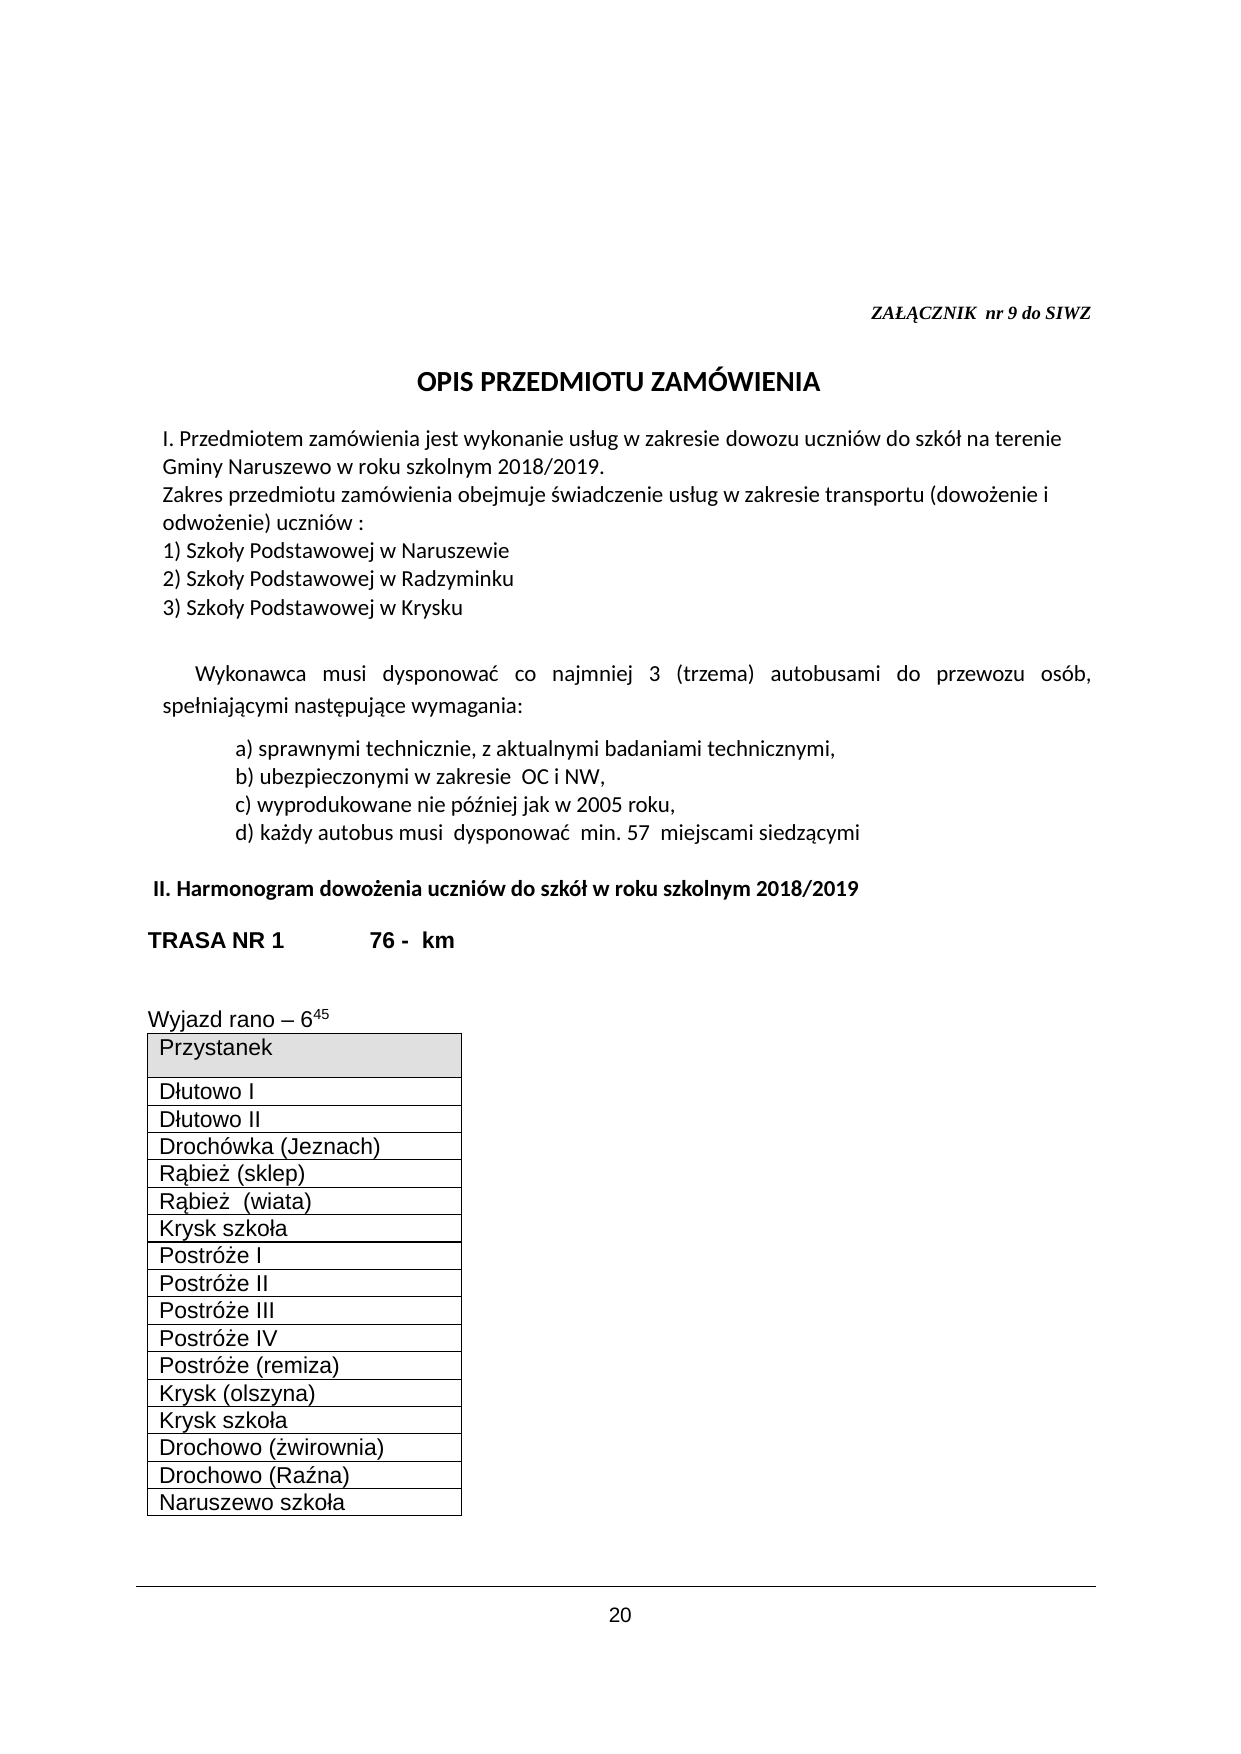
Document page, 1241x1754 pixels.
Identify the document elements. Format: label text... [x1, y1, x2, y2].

text Zakres przedmiotu zamówienia obejmuje świadczenie usług w zakresie transportu (dowożenie i odwożenie) uczniów : [162, 481, 1092, 537]
text Wykonawca musi dysponować co najmniej 3 (trzema) autobusami do przewozu osób, spełniającymi następujące wymagania: [148, 659, 1092, 719]
text 2) Szkoły Podstawowej w Radzyminku [162, 564, 1092, 593]
table_cell Drochówka (Jeznach) [148, 1133, 461, 1159]
table_cell Postróże II [148, 1270, 461, 1296]
table_cell Rąbież (sklep) [148, 1160, 461, 1187]
text Wyjazd rano – 645 [148, 1006, 1092, 1032]
text TRASA NR 1 76 - km [148, 927, 1092, 953]
table_header Przystanek [148, 1034, 461, 1077]
text II. Harmonogram dowożenia uczniów do szkół w roku szkolnym 2018/2019 [148, 874, 1092, 902]
text I. Przedmiotem zamówienia jest wykonanie usług w zakresie dowozu uczniów do szkół na terenie Gminy Naruszewo w roku szkolnym 2018/2019. [162, 424, 1092, 481]
table_cell Naruszewo szkoła [148, 1489, 461, 1515]
table_cell Krysk (olszyna) [148, 1380, 461, 1406]
text d) każdy autobus musi dysponować min. 57 miejscami siedzącymi [148, 818, 1092, 846]
text 3) Szkoły Podstawowej w Krysku [162, 593, 1092, 621]
table_cell Postróże III [148, 1297, 461, 1324]
table_cell Dłutowo II [148, 1106, 461, 1132]
text ZAŁĄCZNIK nr 9 do SIWZ [738, 291, 1092, 327]
table_cell Postróże IV [148, 1325, 461, 1351]
text 1) Szkoły Podstawowej w Naruszewie [162, 537, 1092, 564]
table_cell Drochowo (Raźna) [148, 1462, 461, 1488]
table_cell Rąbież (wiata) [148, 1188, 461, 1214]
text b) ubezpieczonymi w zakresie OC i NW, [148, 762, 1092, 790]
table_cell Krysk szkoła [148, 1407, 461, 1433]
table_cell Krysk szkoła [148, 1215, 461, 1241]
table_cell Dłutowo I [148, 1078, 461, 1104]
text OPIS PRZEDMIOTU ZAMÓWIENIA [148, 363, 1092, 398]
table_cell Drochowo (żwirownia) [148, 1434, 461, 1461]
text c) wyprodukowane nie później jak w 2005 roku, [148, 790, 1092, 818]
text a) sprawnymi technicznie, z aktualnymi badaniami technicznymi, [148, 734, 1092, 762]
table_cell Postróże I [148, 1243, 461, 1269]
table_cell Postróże (remiza) [148, 1352, 461, 1378]
